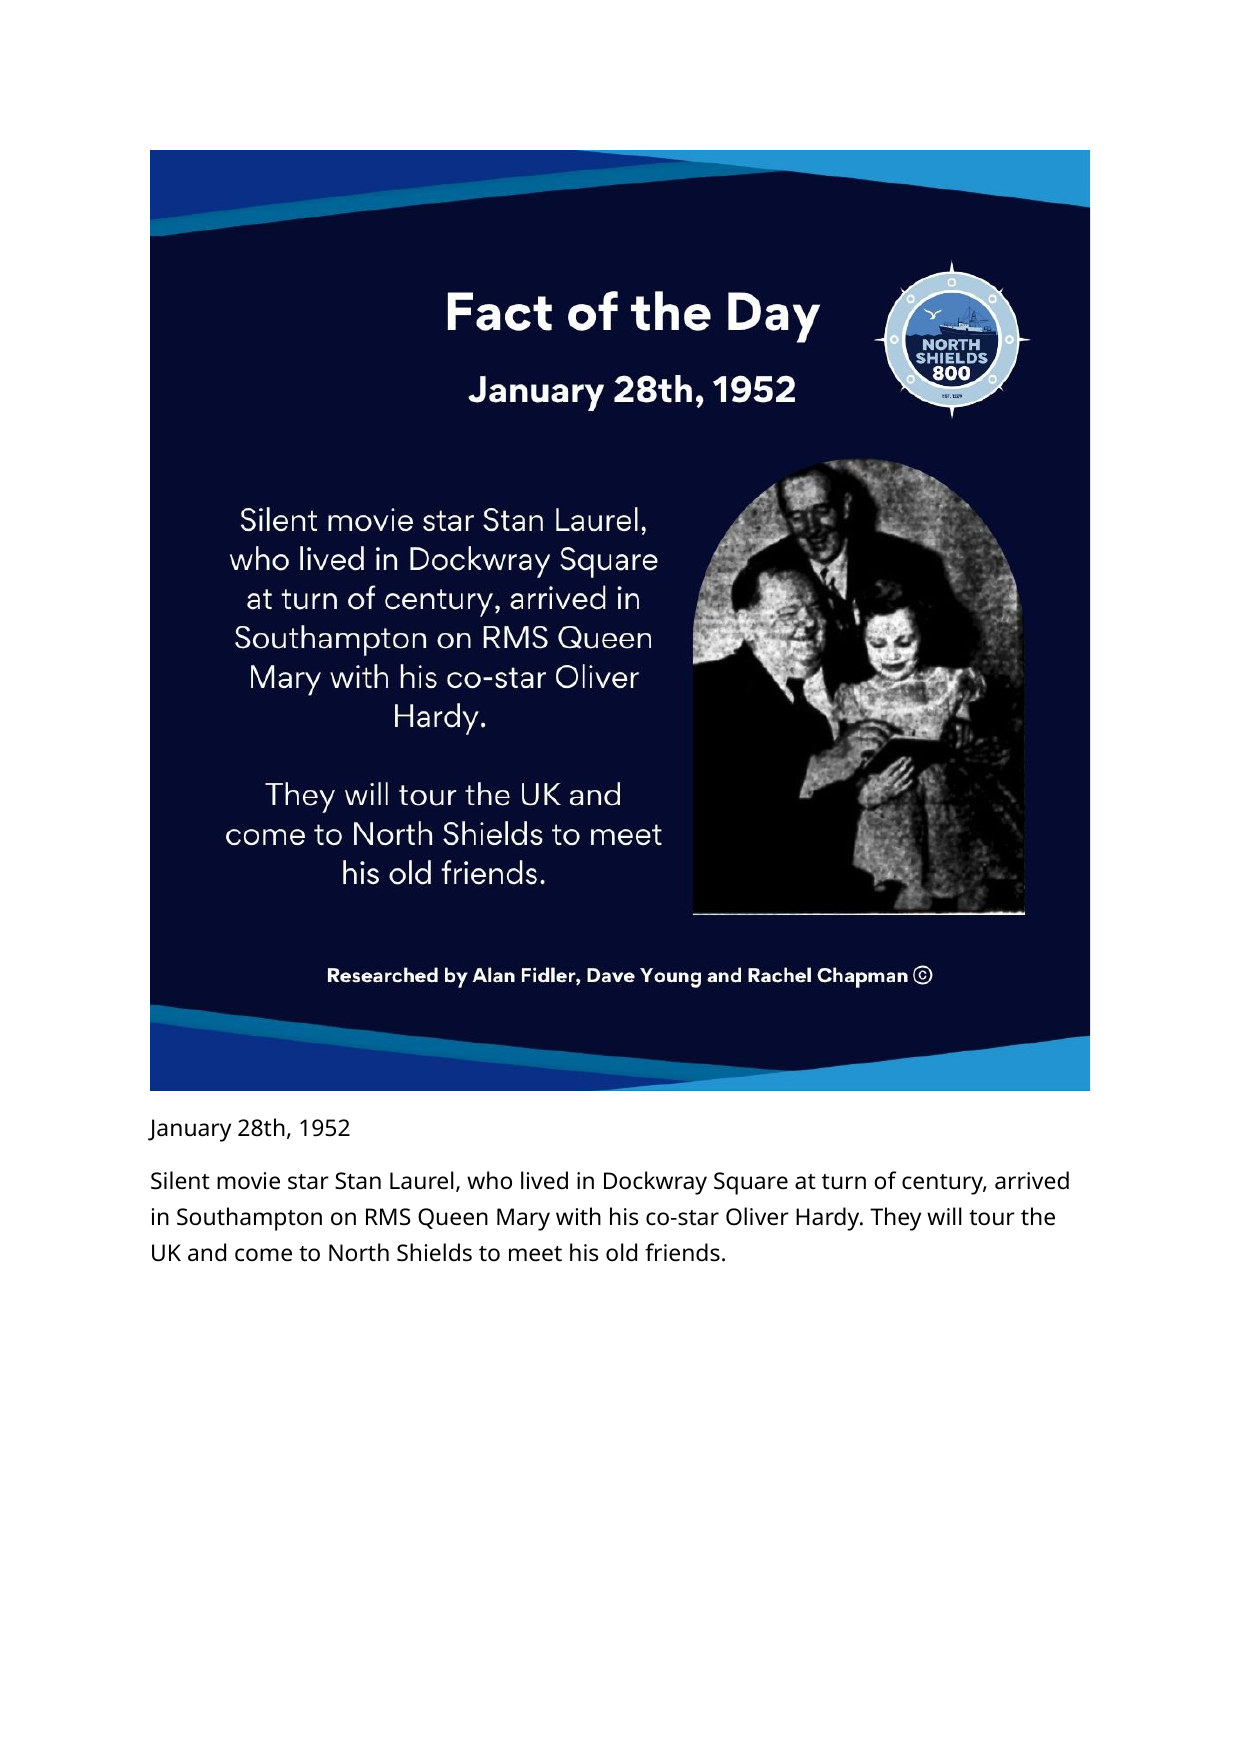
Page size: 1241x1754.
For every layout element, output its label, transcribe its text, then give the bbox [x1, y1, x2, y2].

text January 28th, 1952 [150, 1112, 1090, 1143]
text Silent movie star Stan Laurel, who lived in Dockwray Square at turn of century, arrived in Southampton on RMS Queen Mary with his co-star Oliver Hardy. They will tour the UK and come to North Shields to meet his old friends. [150, 1164, 1090, 1268]
